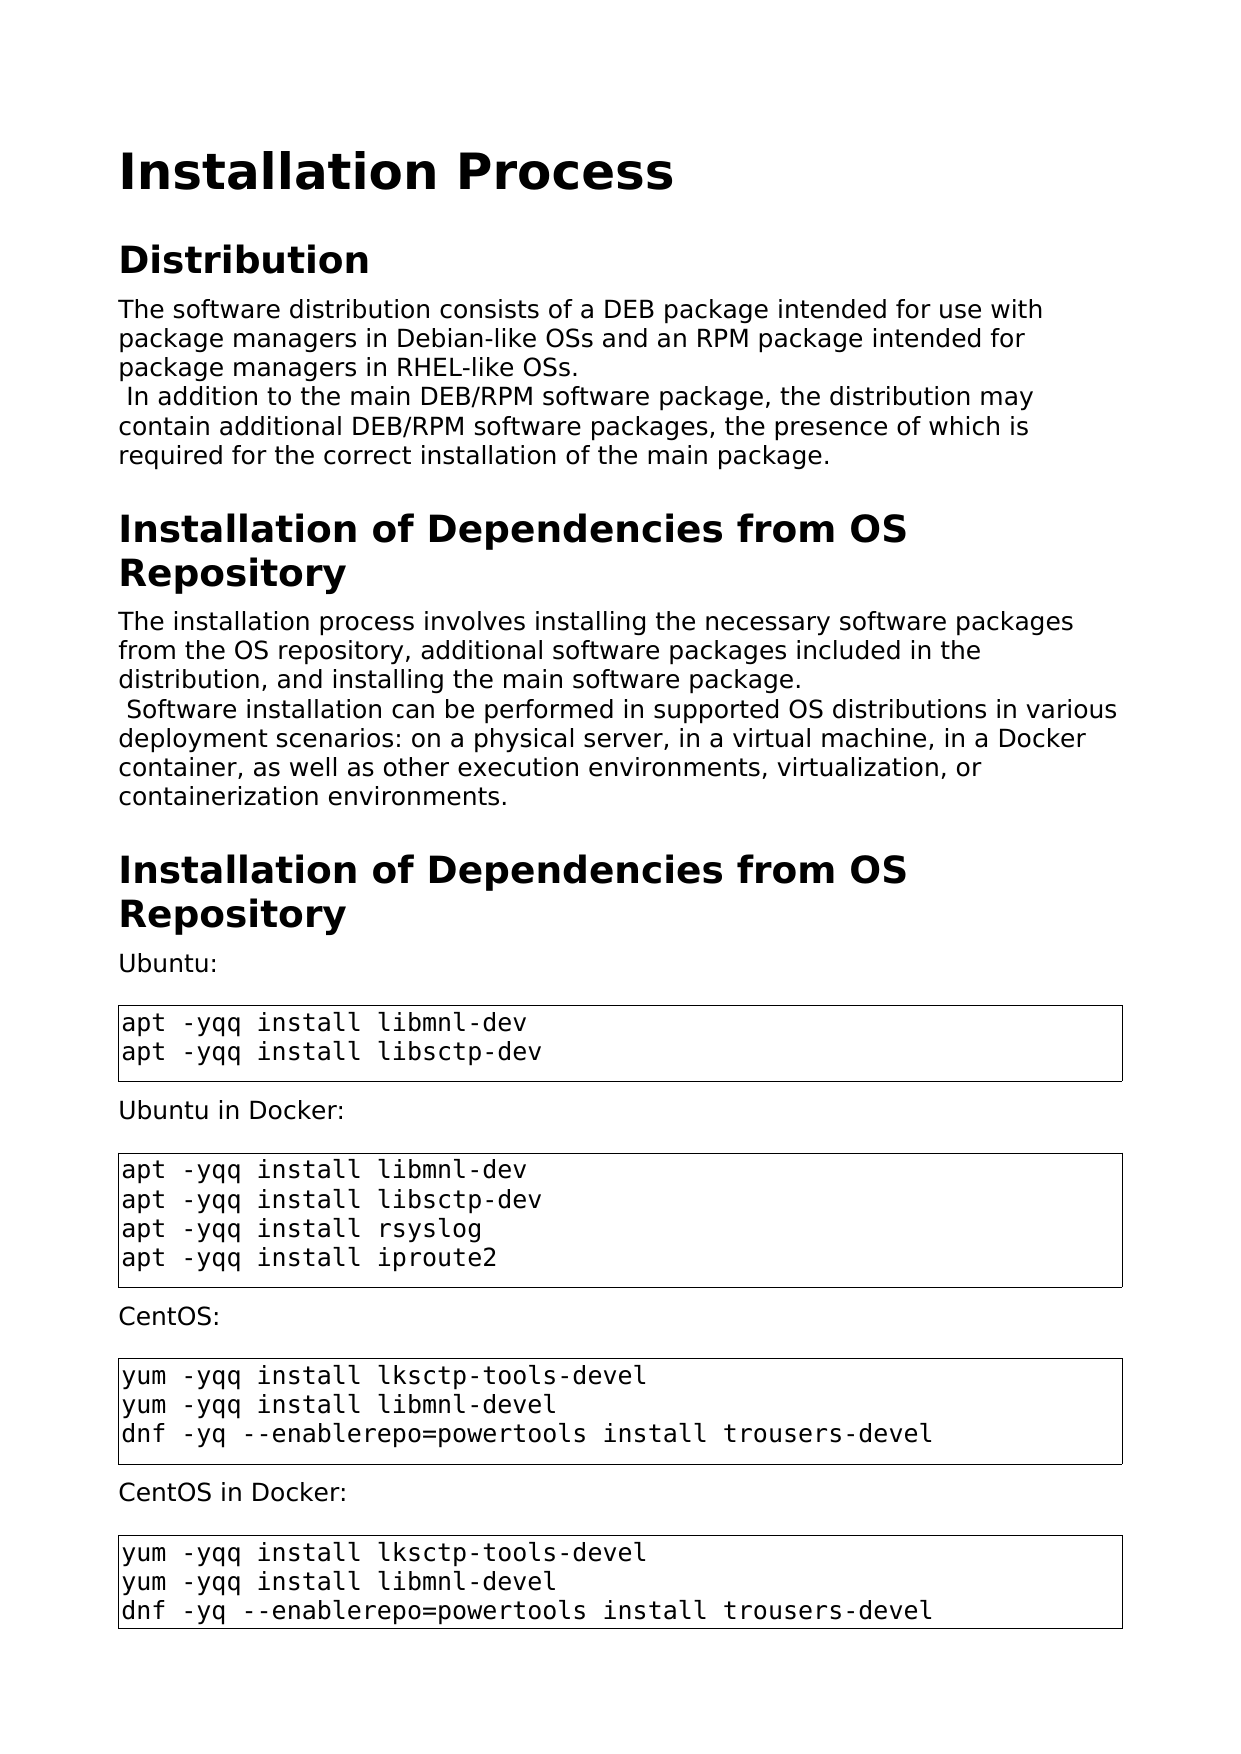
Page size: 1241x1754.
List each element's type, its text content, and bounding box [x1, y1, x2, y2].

subtitle Installation of Dependencies from OS Repository [118, 507, 1122, 595]
text The software distribution consists of a DEB package intended for use with package managers in Debian-like OSs and an RPM package intended for package managers in RHEL-like OSs. In addition to the main DEB/RPM software package, the distribution may contain additional DEB/RPM software packages, the presence of which is required for the correct installation of the main package. [118, 295, 1122, 470]
table_header apt -yqq install libmnl-dev apt -yqq install libsctp-dev apt -yqq install rsyslog apt -yqq install iproute2 [119, 1154, 1122, 1287]
text CentOS in Docker: [118, 1478, 1122, 1508]
table_header yum -yqq install lksctp-tools-devel yum -yqq install libmnl-devel dnf -yq --enablerepo=powertools install trousers-devel [119, 1359, 1122, 1463]
table_header apt -yqq install libmnl-dev apt -yqq install libsctp-dev [119, 1006, 1122, 1081]
text Ubuntu: [118, 949, 1122, 978]
text CentOS: [118, 1302, 1122, 1331]
subtitle Installation Process [118, 143, 1122, 201]
subtitle Installation of Dependencies from OS Repository [118, 849, 1122, 936]
table_header yum -yqq install lksctp-tools-devel yum -yqq install libmnl-devel dnf -yq --enablerepo=powertools install trousers-devel [119, 1536, 1122, 1628]
subtitle Distribution [118, 239, 1122, 282]
text Ubuntu in Docker: [118, 1096, 1122, 1125]
text The installation process involves installing the necessary software packages from the OS repository, additional software packages included in the distribution, and installing the main software package. Software installation can be performed in supported OS distributions in various deployment scenarios: on a physical server, in a virtual machine, in a Docker container, as well as other execution environments, virtualization, or containerization environments. [118, 607, 1122, 811]
